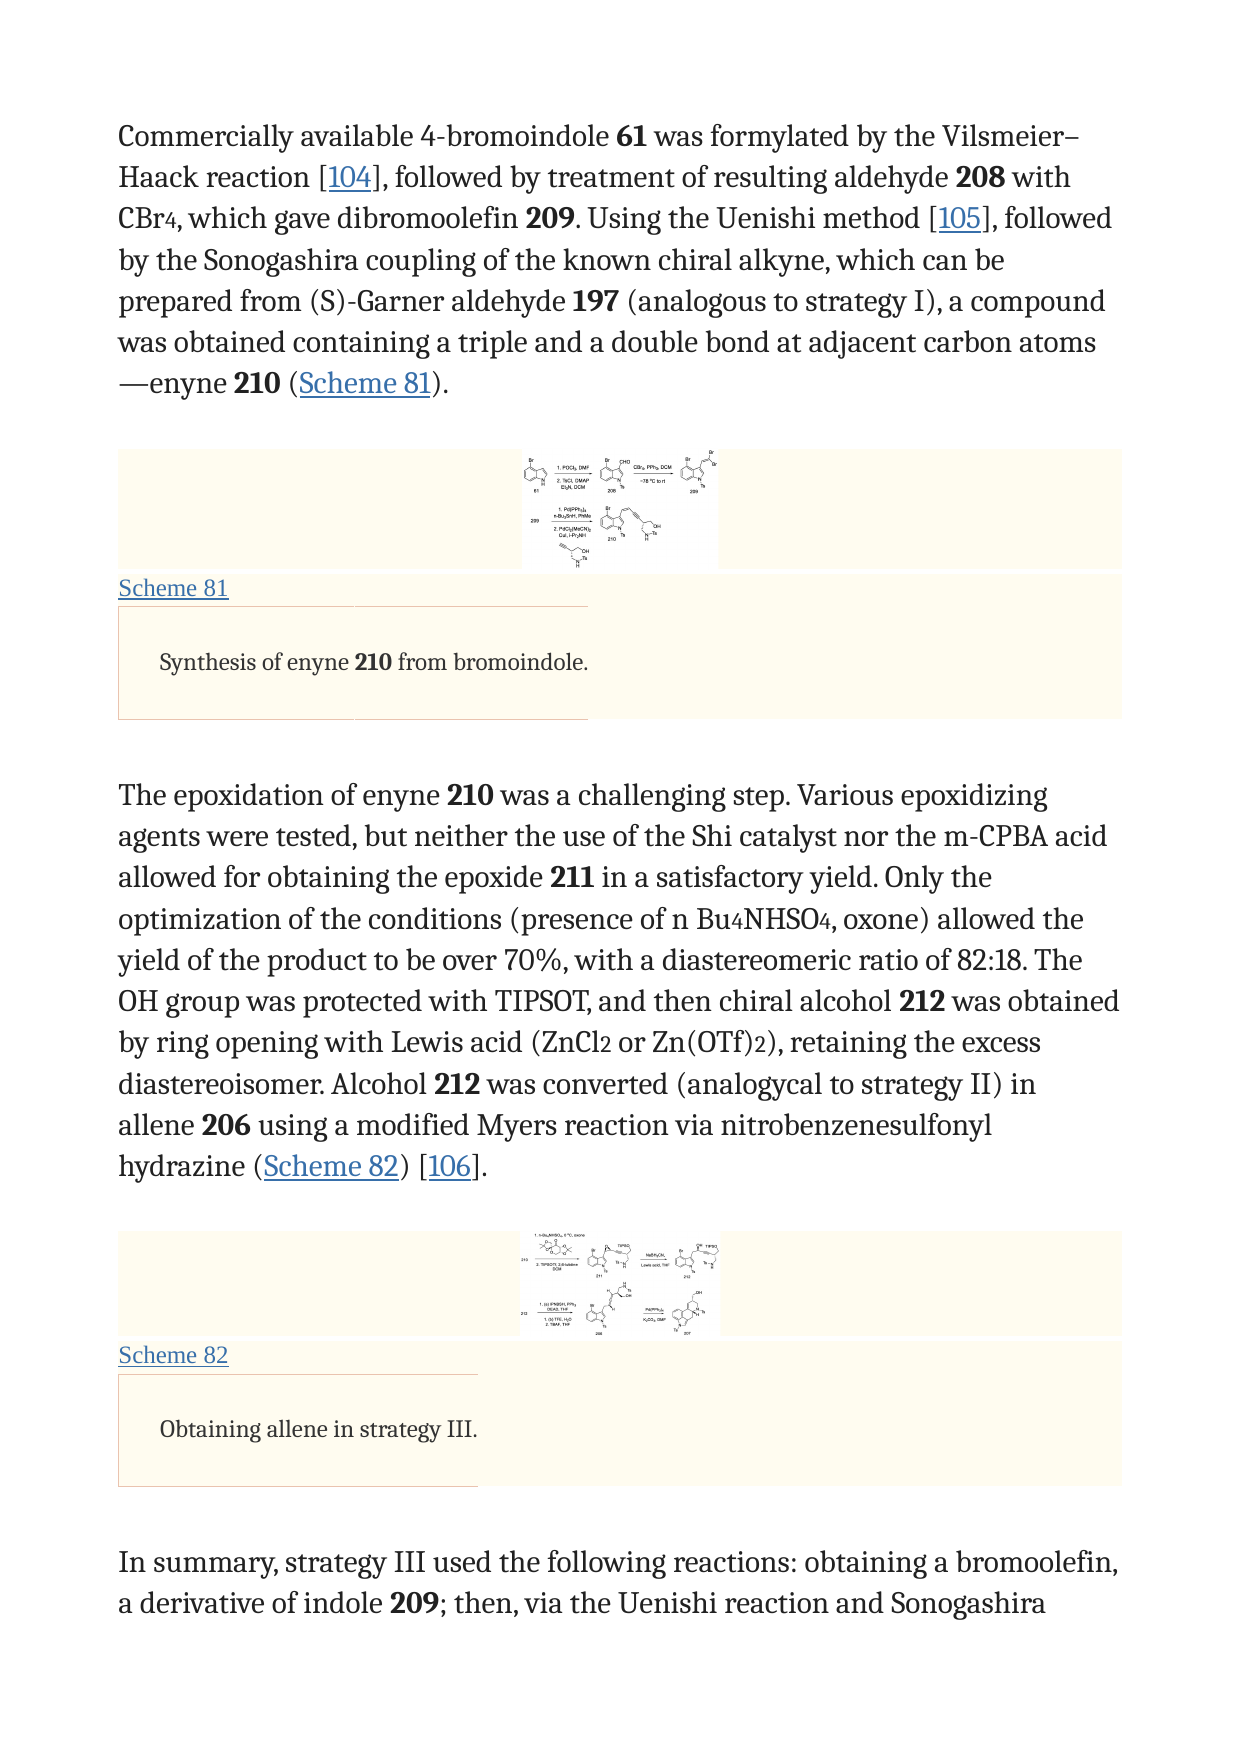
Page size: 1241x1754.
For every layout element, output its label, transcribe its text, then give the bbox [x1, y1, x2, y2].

picture [522, 448, 719, 570]
text In summary, strategy III used the following reactions: obtaining a bromoolefin, a derivative of indole 209; then, via the Uenishi reaction and Sonogashira [118, 1544, 1122, 1621]
picture [519, 1231, 721, 1337]
text Scheme 82 [118, 1341, 1122, 1369]
text The epoxidation of enyne 210 was a challenging step. Various epoxidizing agents were tested, but neither the use of the Shi catalyst nor the m-CPBA acid allowed for obtaining the epoxide 211 in a satisfactory yield. Only the optimization of the conditions (presence of n Bu4NHSO4, oxone) allowed the yield of the product to be over 70%, with a diastereomeric ratio of 82:18. The OH group was protected with TIPSOT, and then chiral alcohol 212 was obtained by ring opening with Lewis acid (ZnCl2 or Zn(OTf)2), retaining the excess diastereoisomer. Alcohol 212 was converted (analogycal to strategy II) in allene 206 using a modified Myers reaction via nitrobenzenesulfonyl hydrazine (Scheme 82) [106]. [118, 777, 1122, 1184]
text Scheme 81 [118, 573, 1122, 602]
text Obtaining allene in strategy III. [118, 1373, 1122, 1486]
text Commercially available 4-bromoindole 61 was formylated by the Vilsmeier–Haack reaction [104], followed by treatment of resulting aldehyde 208 with CBr4, which gave dibromoolefin 209. Using the Uenishi method [105], followed by the Sonogashira coupling of the known chiral alkyne, which can be prepared from (S)-Garner aldehyde 197 (analogous to strategy I), a compound was obtained containing a triple and a double bond at adjacent carbon atoms—enyne 210 (Scheme 81). [118, 118, 1122, 402]
text Synthesis of enyne 210 from bromoindole. [119, 606, 1122, 719]
